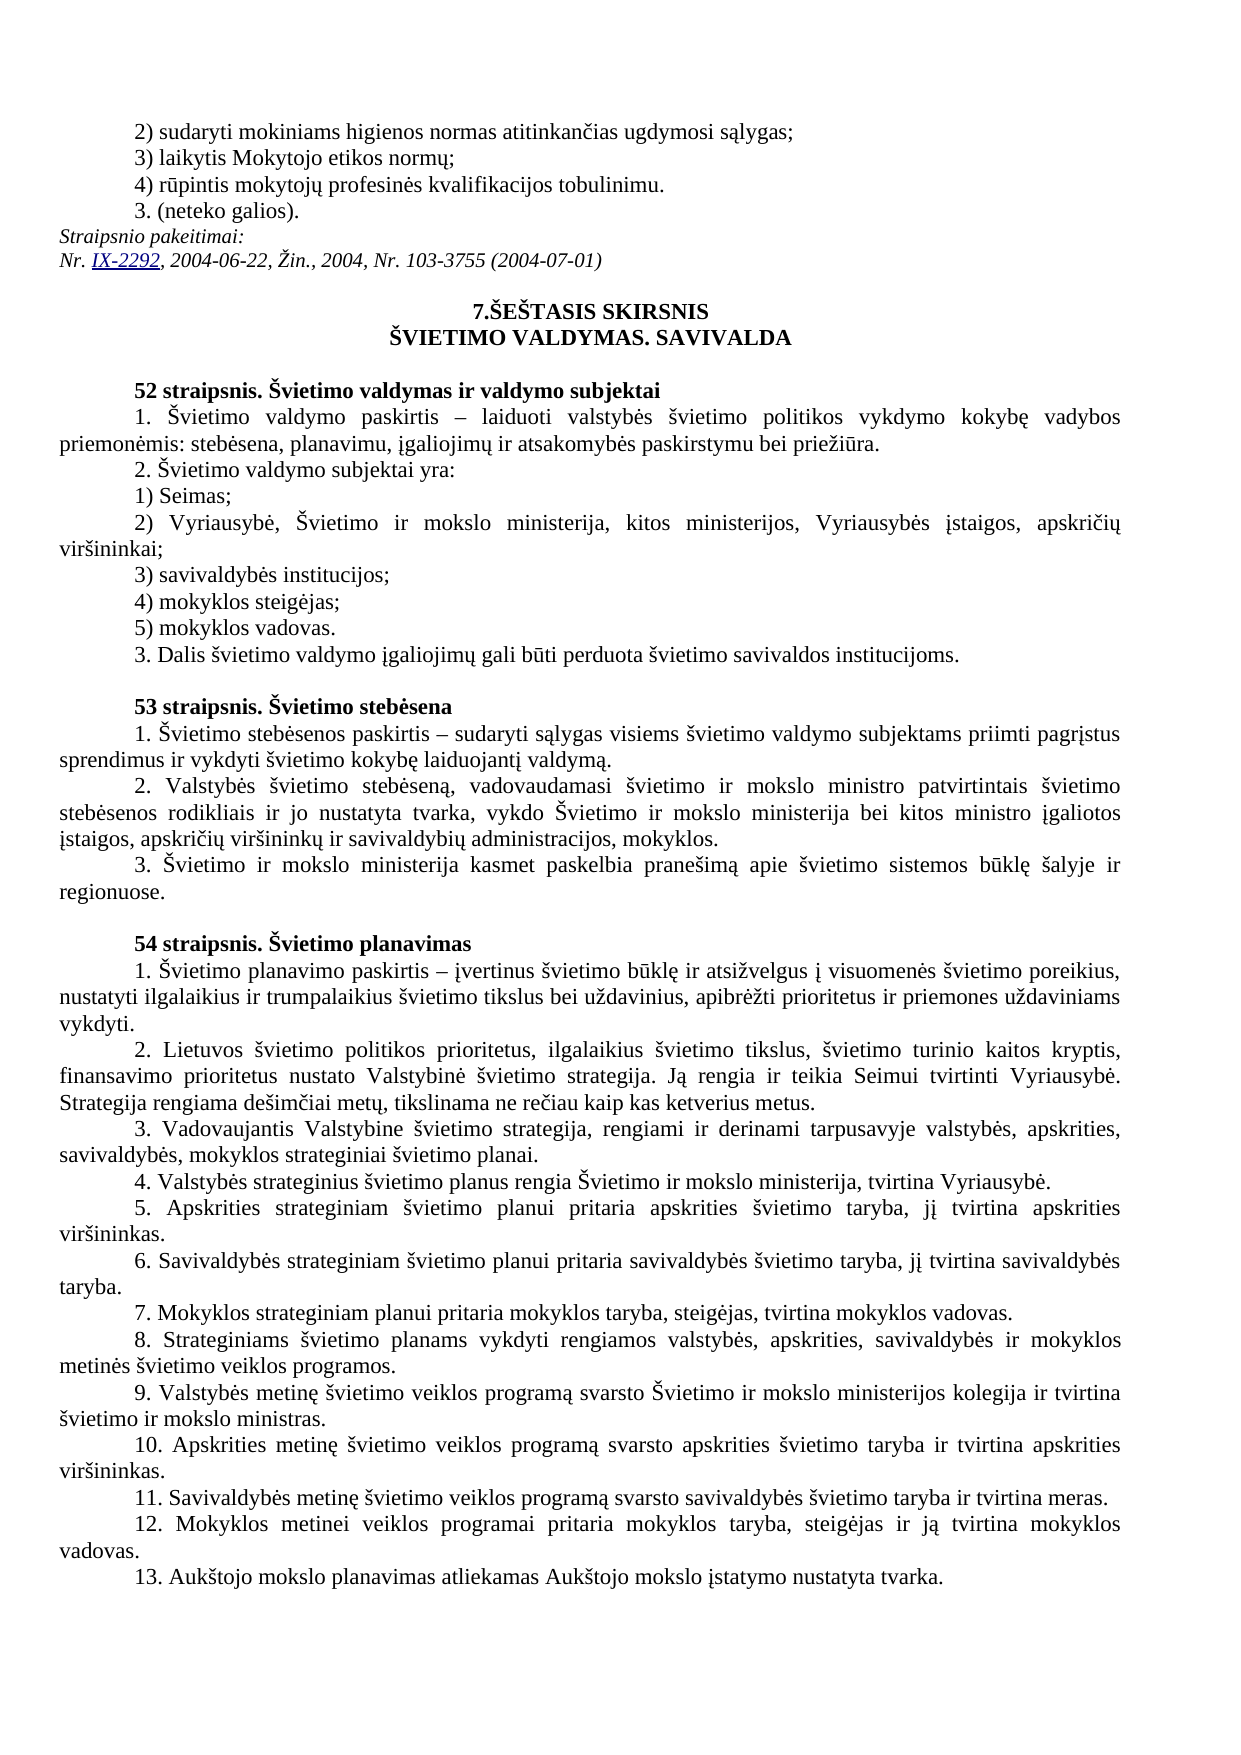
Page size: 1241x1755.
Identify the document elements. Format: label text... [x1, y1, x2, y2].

text 3. Dalis švietimo valdymo įgaliojimų gali būti perduota švietimo savivaldos institucijoms. [59, 641, 1122, 667]
text 7. Mokyklos strateginiam planui pritaria mokyklos taryba, steigėjas, tvirtina mokyklos vadovas. [59, 1299, 1122, 1326]
text Straipsnio pakeitimai: [59, 223, 1122, 248]
text 10. Apskrities metinę švietimo veiklos programą svarsto apskrities švietimo taryba ir tvirtina apskrities viršininkas. [59, 1431, 1122, 1484]
text 4) mokyklos steigėjas; [59, 588, 1122, 614]
text ŠVIETIMO VALDYMAS. SAVIVALDA [59, 324, 1122, 351]
text 6. Savivaldybės strateginiam švietimo planui pritaria savivaldybės švietimo taryba, jį tvirtina savivaldybės taryba. [59, 1247, 1122, 1299]
text 1. Švietimo planavimo paskirtis – įvertinus švietimo būklę ir atsižvelgus į visuomenės švietimo poreikius, nustatyti ilgalaikius ir trumpalaikius švietimo tikslus bei uždavinius, apibrėžti prioritetus ir priemones uždaviniams vykdyti. [59, 957, 1122, 1036]
text Nr. IX-2292, 2004-06-22, Žin., 2004, Nr. 103-3755 (2004-07-01) [59, 248, 1122, 272]
text 12. Mokyklos metinei veiklos programai pritaria mokyklos taryba, steigėjas ir ją tvirtina mokyklos vadovas. [59, 1510, 1122, 1563]
text 3. (neteko galios). [59, 197, 1122, 223]
text 2) sudaryti mokiniams higienos normas atitinkančias ugdymosi sąlygas; [59, 118, 1122, 144]
text 5) mokyklos vadovas. [59, 614, 1122, 641]
text 2) Vyriausybė, Švietimo ir mokslo ministerija, kitos ministerijos, Vyriausybės įstaigos, apskričių viršininkai; [59, 509, 1122, 562]
text 1. Švietimo stebėsenos paskirtis – sudaryti sąlygas visiems švietimo valdymo subjektams priimti pagrįstus sprendimus ir vykdyti švietimo kokybę laiduojantį valdymą. [59, 720, 1122, 772]
text 2. Valstybės švietimo stebėseną, vadovaudamasi švietimo ir mokslo ministro patvirtintais švietimo stebėsenos rodikliais ir jo nustatyta tvarka, vykdo Švietimo ir mokslo ministerija bei kitos ministro įgaliotos įstaigos, apskričių viršininkų ir savivaldybių administracijos, mokyklos. [59, 772, 1122, 851]
text 1) Seimas; [59, 482, 1122, 509]
text 3) savivaldybės institucijos; [59, 562, 1122, 588]
text 1. Švietimo valdymo paskirtis – laiduoti valstybės švietimo politikos vykdymo kokybę vadybos priemonėmis: stebėsena, planavimu, įgaliojimų ir atsakomybės paskirstymu bei priežiūra. [59, 403, 1122, 456]
text 5. Apskrities strateginiam švietimo planui pritaria apskrities švietimo taryba, jį tvirtina apskrities viršininkas. [59, 1194, 1122, 1247]
text 4. Valstybės strateginius švietimo planus rengia Švietimo ir mokslo ministerija, tvirtina Vyriausybė. [59, 1168, 1122, 1194]
text 54 straipsnis. Švietimo planavimas [59, 931, 1122, 957]
text 11. Savivaldybės metinę švietimo veiklos programą svarsto savivaldybės švietimo taryba ir tvirtina meras. [59, 1484, 1122, 1510]
text 2. Švietimo valdymo subjektai yra: [59, 456, 1122, 482]
text 4) rūpintis mokytojų profesinės kvalifikacijos tobulinimu. [59, 171, 1122, 197]
text 52 straipsnis. Švietimo valdymas ir valdymo subjektai [59, 377, 1122, 403]
text 2. Lietuvos švietimo politikos prioritetus, ilgalaikius švietimo tikslus, švietimo turinio kaitos kryptis, finansavimo prioritetus nustato Valstybinė švietimo strategija. Ją rengia ir teikia Seimui tvirtinti Vyriausybė. Strategija rengiama dešimčiai metų, tikslinama ne rečiau kaip kas ketverius metus. [59, 1036, 1122, 1115]
text 8. Strateginiams švietimo planams vykdyti rengiamos valstybės, apskrities, savivaldybės ir mokyklos metinės švietimo veiklos programos. [59, 1326, 1122, 1378]
text 53 straipsnis. Švietimo stebėsena [59, 693, 1122, 720]
text 9. Valstybės metinę švietimo veiklos programą svarsto Švietimo ir mokslo ministerijos kolegija ir tvirtina švietimo ir mokslo ministras. [59, 1378, 1122, 1431]
text 3) laikytis Mokytojo etikos normų; [59, 144, 1122, 171]
subtitle ŠEŠTASIS SKIRSNIS [59, 298, 1122, 324]
text 13. Aukštojo mokslo planavimas atliekamas Aukštojo mokslo įstatymo nustatyta tvarka. [59, 1563, 1122, 1589]
text 3. Švietimo ir mokslo ministerija kasmet paskelbia pranešimą apie švietimo sistemos būklę šalyje ir regionuose. [59, 851, 1122, 904]
text 3. Vadovaujantis Valstybine švietimo strategija, rengiami ir derinami tarpusavyje valstybės, apskrities, savivaldybės, mokyklos strateginiai švietimo planai. [59, 1115, 1122, 1168]
